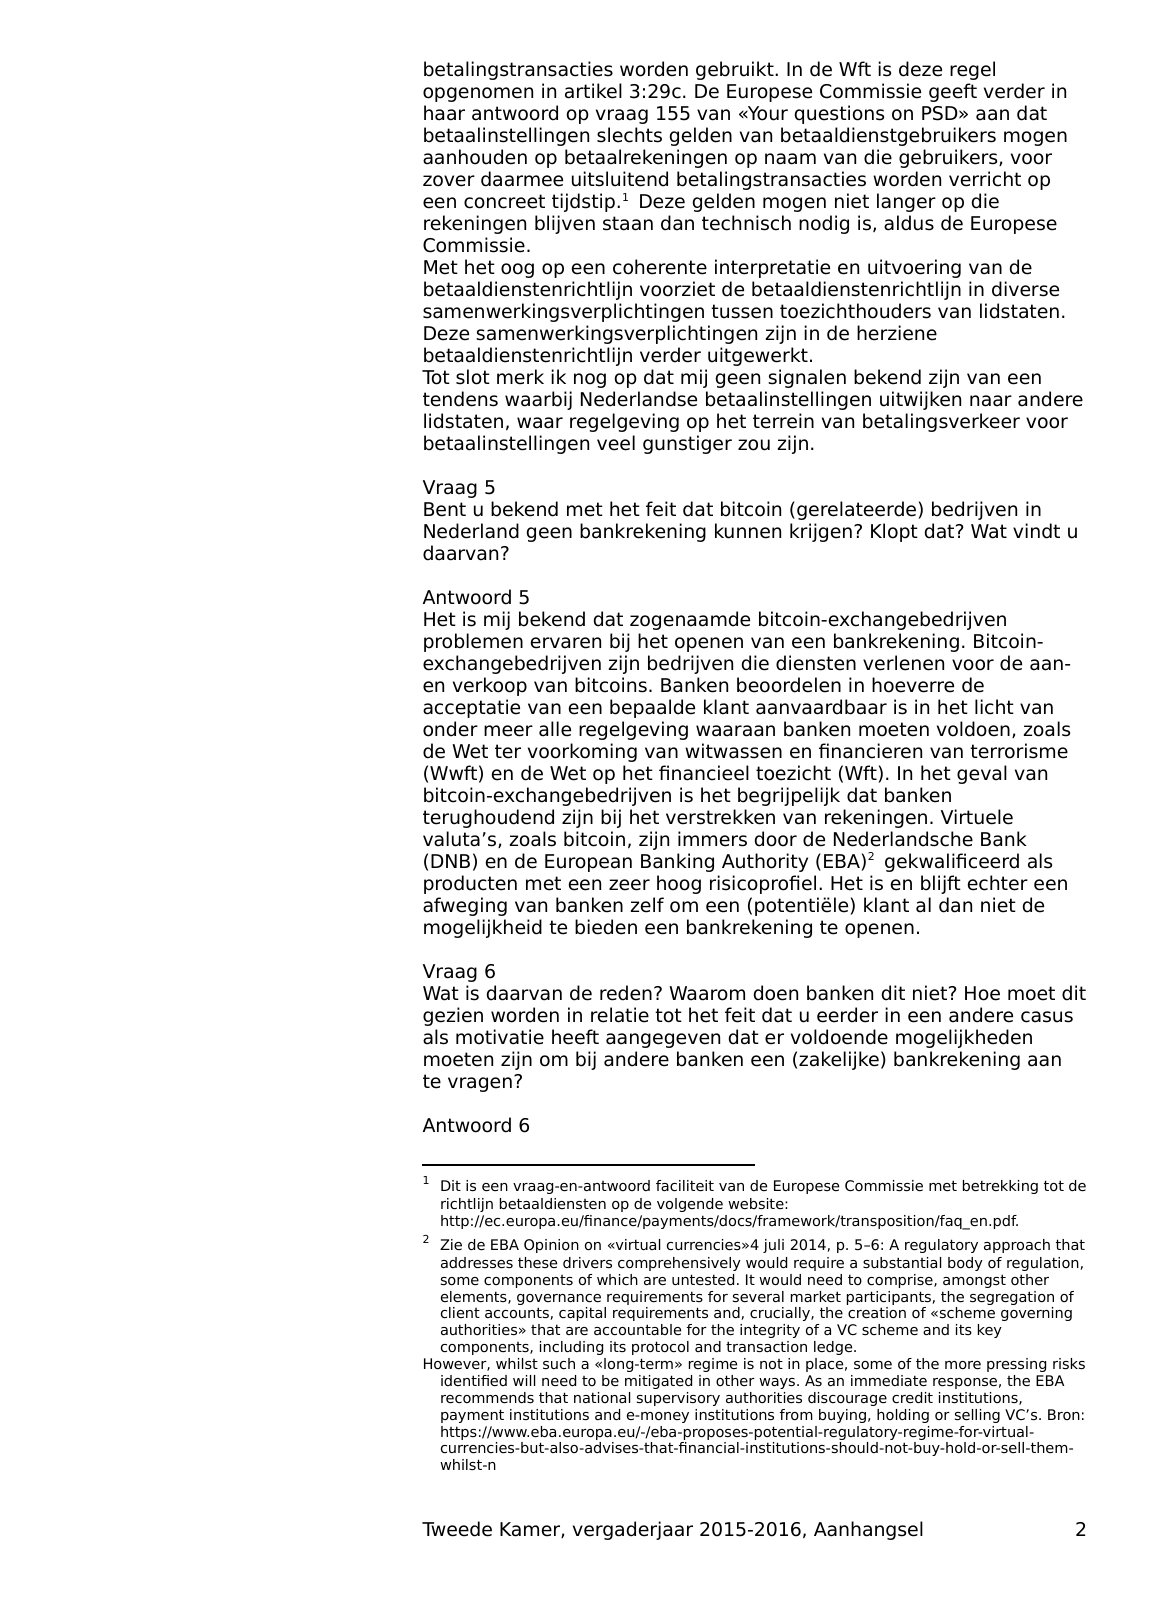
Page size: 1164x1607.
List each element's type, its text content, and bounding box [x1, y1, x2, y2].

text However, whilst such a «long-term» regime is not in place, some of the more pressing risks identified will need to be mitigated in other ways. As an immediate response, the EBA recommends that national supervisory authorities discourage credit institutions, payment institutions and e-money institutions from buying, holding or selling VC’s. Bron: https://www.eba.europa.eu/-/eba-proposes-potential-regulatory-regime-for-virtual-currencies-but-also-advises-that-financial-institutions-should-not-buy-hold-or-sell-them-whilst-n [422, 1356, 1087, 1474]
text betalingstransacties worden gebruikt. In de Wft is deze regel opgenomen in artikel 3:29c. De Europese Commissie geeft verder in haar antwoord op vraag 155 van «Your questions on PSD» aan dat betaalinstellingen slechts gelden van betaaldienstgebruikers mogen aanhouden op betaalrekeningen op naam van die gebruikers, voor zover daarmee uitsluitend betalingstransacties worden verricht op een concreet tijdstip. Deze gelden mogen niet langer op die rekeningen blijven staan dan technisch nodig is, aldus de Europese Commissie. [422, 59, 1087, 257]
text Zie de EBA Opinion on «virtual currencies»4 juli 2014, p. 5–6: A regulatory approach that addresses these drivers comprehensively would require a substantial body of regulation, some components of which are untested. It would need to comprise, amongst other elements, governance requirements for several market participants, the segregation of client accounts, capital requirements and, crucially, the creation of «scheme governing authorities» that are accountable for the integrity of a VC scheme and its key components, including its protocol and transaction ledge. [422, 1233, 1087, 1356]
text Antwoord 5 [422, 587, 1087, 609]
text Met het oog op een coherente interpretatie en uitvoering van de betaaldienstenrichtlijn voorziet de betaaldienstenrichtlijn in diverse samenwerkingsverplichtingen tussen toezichthouders van lidstaten. Deze samenwerkingsverplichtingen zijn in de herziene betaaldienstenrichtlijn verder uitgewerkt. [422, 257, 1087, 367]
text Tot slot merk ik nog op dat mij geen signalen bekend zijn van een tendens waarbij Nederlandse betaalinstellingen uitwijken naar andere lidstaten, waar regelgeving op het terrein van betalingsverkeer voor betaalinstellingen veel gunstiger zou zijn. [422, 367, 1087, 455]
text Bent u bekend met het feit dat bitcoin (gerelateerde) bedrijven in Nederland geen bankrekening kunnen krijgen? Klopt dat? Wat vindt u daarvan? [422, 499, 1087, 565]
text Vraag 5 [422, 477, 1087, 499]
text Vraag 6 [422, 961, 1087, 983]
text Antwoord 6 [422, 1115, 1087, 1137]
text Het is mij bekend dat zogenaamde bitcoin-exchangebedrijven problemen ervaren bij het openen van een bankrekening. Bitcoin-exchangebedrijven zijn bedrijven die diensten verlenen voor de aan- en verkoop van bitcoins. Banken beoordelen in hoeverre de acceptatie van een bepaalde klant aanvaardbaar is in het licht van onder meer alle regelgeving waaraan banken moeten voldoen, zoals de Wet ter voorkoming van witwassen en financieren van terrorisme (Wwft) en de Wet op het financieel toezicht (Wft). In het geval van bitcoin-exchangebedrijven is het begrijpelijk dat banken terughoudend zijn bij het verstrekken van rekeningen. Virtuele valuta’s, zoals bitcoin, zijn immers door de Nederlandsche Bank (DNB) en de European Banking Authority (EBA) gekwalificeerd als producten met een zeer hoog risicoprofiel. Het is en blijft echter een afweging van banken zelf om een (potentiële) klant al dan niet de mogelijkheid te bieden een bankrekening te openen. [422, 609, 1087, 939]
text Dit is een vraag-en-antwoord faciliteit van de Europese Commissie met betrekking tot de richtlijn betaaldiensten op de volgende website: http://ec.europa.eu/finance/payments/docs/framework/transposition/faq_en.pdf. [422, 1174, 1087, 1230]
text Wat is daarvan de reden? Waarom doen banken dit niet? Hoe moet dit gezien worden in relatie tot het feit dat u eerder in een andere casus als motivatie heeft aangegeven dat er voldoende mogelijkheden moeten zijn om bij andere banken een (zakelijke) bankrekening aan te vragen? [422, 983, 1087, 1093]
